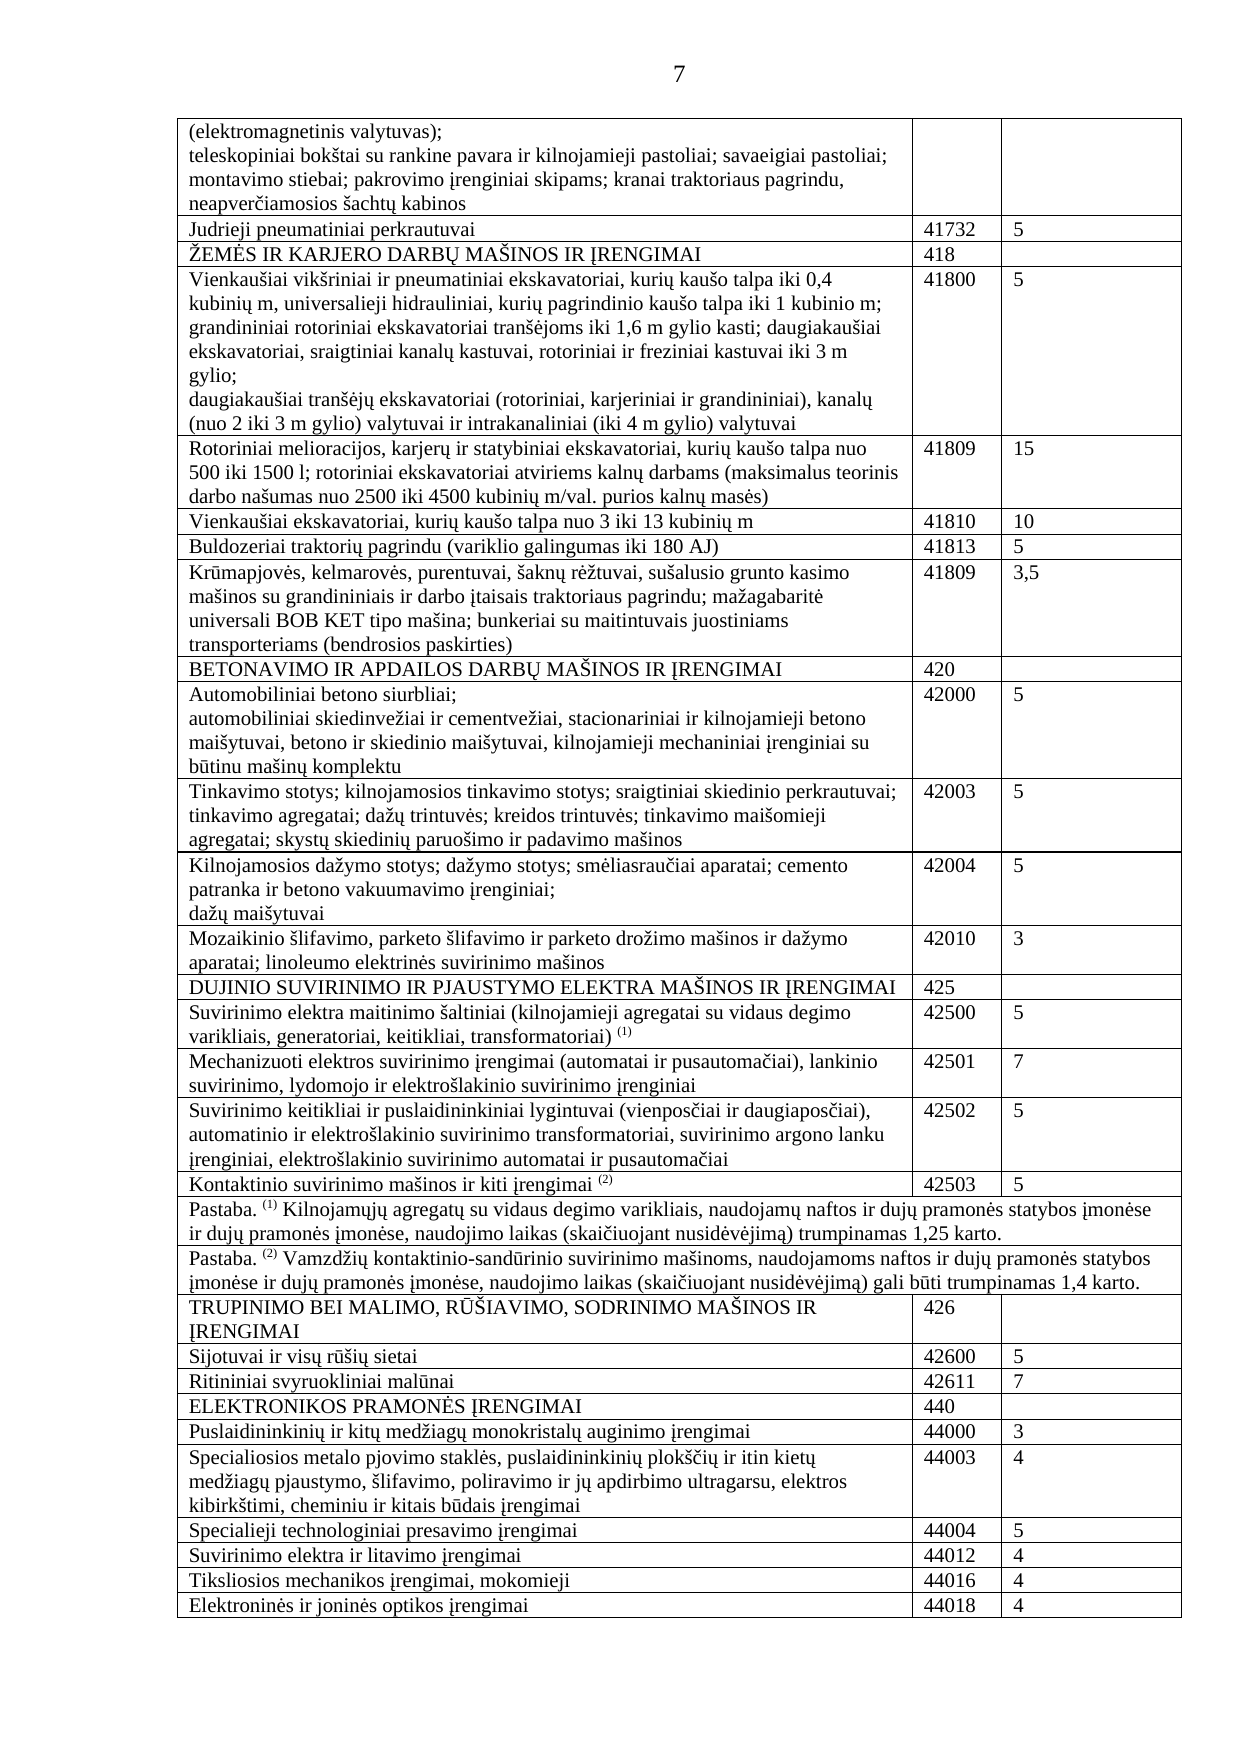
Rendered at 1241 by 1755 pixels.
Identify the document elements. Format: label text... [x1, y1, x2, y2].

table_cell 440 [913, 1394, 1001, 1418]
table_cell 15 [1002, 436, 1181, 508]
table_cell 44018 [913, 1593, 1001, 1617]
table_cell 4 [1002, 1543, 1181, 1567]
table_cell [1002, 1394, 1181, 1418]
table_cell Elektroninės ir joninės optikos įrengimai [178, 1593, 912, 1617]
table_cell 41809 [913, 560, 1001, 656]
table_cell Suvirinimo keitikliai ir puslaidininkiniai lygintuvai (vienposčiai ir daugiaposčiai), automatinio ir elektrošlakinio suvirinimo transformatoriai, suvirinimo argono lanku įrenginiai, elektrošlakinio suvirinimo automatai ir pusautomačiai [178, 1098, 912, 1171]
table_cell 44004 [913, 1518, 1001, 1542]
table_cell DUJINIO SUVIRINIMO IR PJAUSTYMO ELEKTRA MAŠINOS IR ĮRENGIMAI [178, 975, 912, 999]
table_cell 41732 [913, 216, 1001, 241]
table_cell 7 [1002, 1369, 1181, 1393]
table_cell 5 [1002, 1172, 1181, 1196]
table_cell 44016 [913, 1568, 1001, 1592]
table_cell Buldozeriai traktorių pagrindu (variklio galingumas iki 180 AJ) [178, 535, 912, 558]
table_cell (elektromagnetinis valytuvas); teleskopiniai bokštai su rankine pavara ir kilnojamieji pastoliai; savaeigiai pastoliai; montavimo stiebai; pakrovimo įrenginiai skipams; kranai traktoriaus pagrindu, neapverčiamosios šachtų kabinos [178, 119, 912, 215]
table_cell 5 [1002, 779, 1181, 851]
table_cell [1002, 119, 1181, 215]
table_cell 5 [1002, 1518, 1181, 1542]
table_cell 5 [1002, 853, 1181, 925]
table_cell 4 [1002, 1568, 1181, 1592]
table_cell 44000 [913, 1420, 1001, 1443]
table_cell 41810 [913, 509, 1001, 533]
table_cell 5 [1002, 1344, 1181, 1368]
table_cell 42503 [913, 1172, 1001, 1196]
table_cell Krūmapjovės, kelmarovės, purentuvai, šaknų rėžtuvai, sušalusio grunto kasimo mašinos su grandininiais ir darbo įtaisais traktoriaus pagrindu; mažagabaritė universali BOB KET tipo mašina; bunkeriai su maitintuvais juostiniams transporteriams (bendrosios paskirties) [178, 560, 912, 656]
table_cell TRUPINIMO BEI MALIMO, RŪŠIAVIMO, SODRINIMO MAŠINOS IR ĮRENGIMAI [178, 1295, 912, 1343]
table_cell 42500 [913, 1000, 1001, 1048]
table_cell 420 [913, 657, 1001, 681]
table_cell 42000 [913, 682, 1001, 778]
table_cell Suvirinimo elektra maitinimo šaltiniai (kilnojamieji agregatai su vidaus degimo varikliais, generatoriai, keitikliai, transformatoriai) (1) [178, 1000, 912, 1048]
table_cell [913, 119, 1001, 215]
table_cell 7 [1002, 1049, 1181, 1097]
table_cell 3 [1002, 1420, 1181, 1443]
table_cell Tinkavimo stotys; kilnojamosios tinkavimo stotys; sraigtiniai skiedinio perkrautuvai; tinkavimo agregatai; dažų trintuvės; kreidos trintuvės; tinkavimo maišomieji agregatai; skystų skiedinių paruošimo ir padavimo mašinos [178, 779, 912, 851]
table_cell Specialieji technologiniai presavimo įrengimai [178, 1518, 912, 1542]
table_cell 3 [1002, 926, 1181, 974]
table_cell 44003 [913, 1445, 1001, 1517]
table_cell Vienkaušiai ekskavatoriai, kurių kaušo talpa nuo 3 iki 13 kubinių m [178, 509, 912, 533]
table_cell ELEKTRONIKOS PRAMONĖS ĮRENGIMAI [178, 1394, 912, 1418]
table_cell 42501 [913, 1049, 1001, 1097]
table_cell Rotoriniai melioracijos, karjerų ir statybiniai ekskavatoriai, kurių kaušo talpa nuo 500 iki 1500 l; rotoriniai ekskavatoriai atviriems kalnų darbams (maksimalus teorinis darbo našumas nuo 2500 iki 4500 kubinių m/val. purios kalnų masės) [178, 436, 912, 508]
table_cell 42010 [913, 926, 1001, 974]
table_cell Mechanizuoti elektros suvirinimo įrengimai (automatai ir pusautomačiai), lankinio suvirinimo, lydomojo ir elektrošlakinio suvirinimo įrenginiai [178, 1049, 912, 1097]
table_cell Pastaba. (1) Kilnojamųjų agregatų su vidaus degimo varikliais, naudojamų naftos ir dujų pramonės statybos įmonėse ir dujų pramonės įmonėse, naudojimo laikas (skaičiuojant nusidėvėjimą) trumpinamas 1,25 karto. [178, 1197, 1181, 1245]
table_cell 44012 [913, 1543, 1001, 1567]
table_cell 3,5 [1002, 560, 1181, 656]
table_cell 41813 [913, 535, 1001, 558]
table_cell [1002, 1295, 1181, 1343]
table_cell ŽEMĖS IR KARJERO DARBŲ MAŠINOS IR ĮRENGIMAI [178, 242, 912, 266]
table_cell Automobiliniai betono siurbliai; automobiliniai skiedinvežiai ir cementvežiai, stacionariniai ir kilnojamieji betono maišytuvai, betono ir skiedinio maišytuvai, kilnojamieji mechaniniai įrenginiai su būtinu mašinų komplektu [178, 682, 912, 778]
table_cell 42502 [913, 1098, 1001, 1171]
table_cell 42003 [913, 779, 1001, 851]
table_cell Kontaktinio suvirinimo mašinos ir kiti įrengimai (2) [178, 1172, 912, 1196]
table_cell [1002, 242, 1181, 266]
table_cell 41809 [913, 436, 1001, 508]
table_cell 5 [1002, 216, 1181, 241]
table_cell Vienkaušiai vikšriniai ir pneumatiniai ekskavatoriai, kurių kaušo talpa iki 0,4 kubinių m, universalieji hidrauliniai, kurių pagrindinio kaušo talpa iki 1 kubinio m; grandininiai rotoriniai ekskavatoriai tranšėjoms iki 1,6 m gylio kasti; daugiakaušiai ekskavatoriai, sraigtiniai kanalų kastuvai, rotoriniai ir freziniai kastuvai iki 3 m gylio; daugiakaušiai tranšėjų ekskavatoriai (rotoriniai, karjeriniai ir grandininiai), kanalų (nuo 2 iki 3 m gylio) valytuvai ir intrakanaliniai (iki 4 m gylio) valytuvai [178, 267, 912, 435]
table_cell Pastaba. (2) Vamzdžių kontaktinio-sandūrinio suvirinimo mašinoms, naudojamoms naftos ir dujų pramonės statybos įmonėse ir dujų pramonės įmonėse, naudojimo laikas (skaičiuojant nusidėvėjimą) gali būti trumpinamas 1,4 karto. [178, 1246, 1181, 1294]
table_cell Specialiosios metalo pjovimo staklės, puslaidininkinių plokščių ir itin kietų medžiagų pjaustymo, šlifavimo, poliravimo ir jų apdirbimo ultragarsu, elektros kibirkštimi, cheminiu ir kitais būdais įrengimai [178, 1445, 912, 1517]
table_cell Mozaikinio šlifavimo, parketo šlifavimo ir parketo drožimo mašinos ir dažymo aparatai; linoleumo elektrinės suvirinimo mašinos [178, 926, 912, 974]
table_cell 42600 [913, 1344, 1001, 1368]
table_cell 5 [1002, 1000, 1181, 1048]
table_cell 426 [913, 1295, 1001, 1343]
table_cell 5 [1002, 267, 1181, 435]
table_cell 5 [1002, 535, 1181, 558]
table_cell 425 [913, 975, 1001, 999]
table_cell [1002, 657, 1181, 681]
table_cell Suvirinimo elektra ir litavimo įrengimai [178, 1543, 912, 1567]
table_cell 4 [1002, 1445, 1181, 1517]
table_cell Tiksliosios mechanikos įrengimai, mokomieji [178, 1568, 912, 1592]
table_cell Sijotuvai ir visų rūšių sietai [178, 1344, 912, 1368]
table_cell BETONAVIMO IR APDAILOS DARBŲ MAŠINOS IR ĮRENGIMAI [178, 657, 912, 681]
table_cell [1002, 975, 1181, 999]
table_cell 42004 [913, 853, 1001, 925]
table_cell Judrieji pneumatiniai perkrautuvai [178, 216, 912, 241]
table_cell 42611 [913, 1369, 1001, 1393]
table_cell 418 [913, 242, 1001, 266]
table_cell 41800 [913, 267, 1001, 435]
table_cell Ritininiai svyruokliniai malūnai [178, 1369, 912, 1393]
table_cell 10 [1002, 509, 1181, 533]
table_cell Kilnojamosios dažymo stotys; dažymo stotys; smėliasraučiai aparatai; cemento patranka ir betono vakuumavimo įrenginiai; dažų maišytuvai [178, 853, 912, 925]
table_cell Puslaidininkinių ir kitų medžiagų monokristalų auginimo įrengimai [178, 1420, 912, 1443]
table_cell 5 [1002, 682, 1181, 778]
table_cell 4 [1002, 1593, 1181, 1617]
table_cell 5 [1002, 1098, 1181, 1171]
